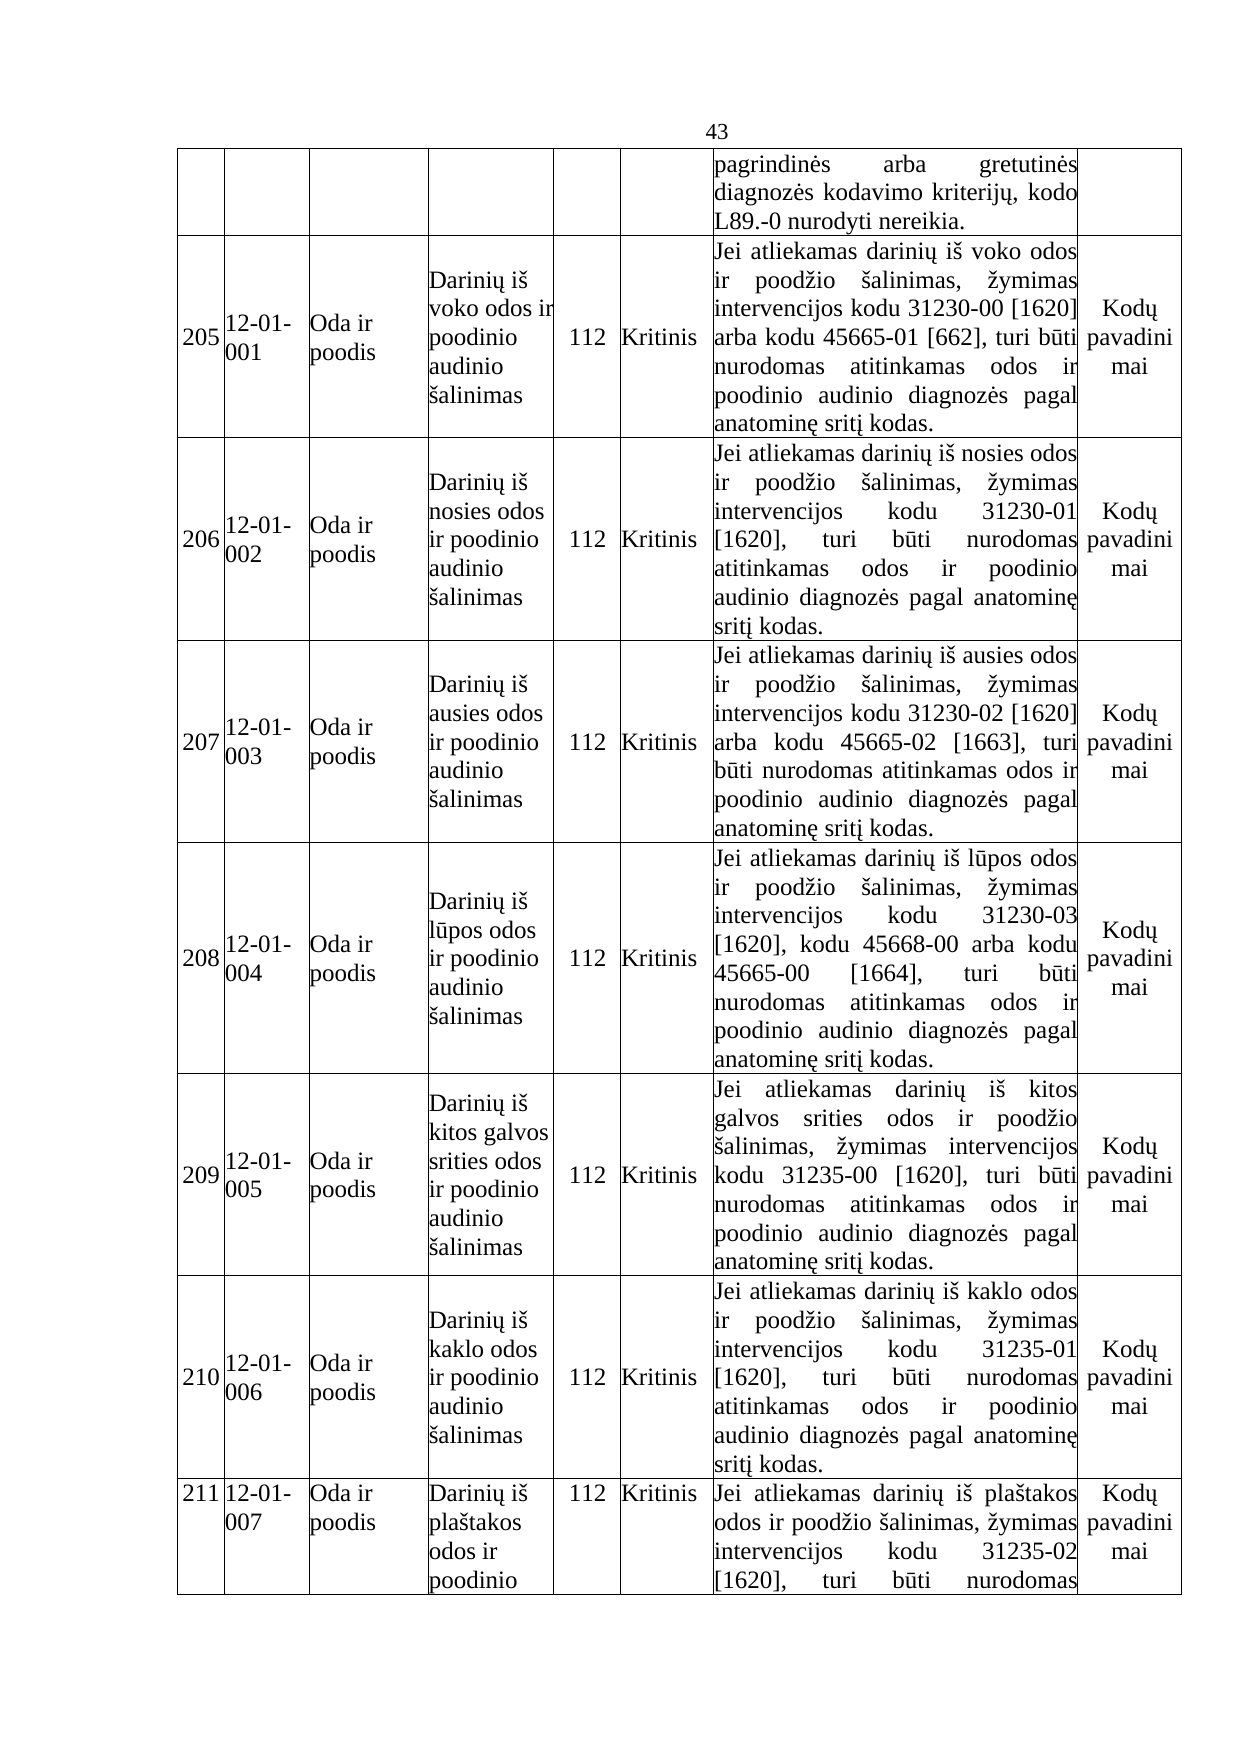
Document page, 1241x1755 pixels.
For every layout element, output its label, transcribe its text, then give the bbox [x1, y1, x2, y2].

table_cell 205 [178, 236, 224, 437]
table_cell Jei atliekamas darinių iš kaklo odos ir poodžio šalinimas, žymimas intervencijos kodu 31235-01 [1620], turi būti nurodomas atitinkamas odos ir poodinio audinio diagnozės pagal anatominę sritį kodas. [714, 1276, 1077, 1477]
table_cell Oda ir poodis [310, 438, 428, 639]
table_cell Kodų pavadinimai [1078, 1276, 1181, 1477]
table_cell 112 [554, 236, 620, 437]
table_cell [178, 149, 224, 235]
table_cell Kritinis [621, 843, 713, 1073]
table_cell [310, 149, 428, 235]
table_cell Kritinis [621, 641, 713, 842]
table_cell 112 [554, 1074, 620, 1275]
table_cell Jei atliekamas darinių iš voko odos ir poodžio šalinimas, žymimas intervencijos kodu 31230-00 [1620] arba kodu 45665-01 [662], turi būti nurodomas atitinkamas odos ir poodinio audinio diagnozės pagal anatominę sritį kodas. [714, 236, 1077, 437]
table_cell Kodų pavadinimai [1078, 641, 1181, 842]
table_cell Oda ir poodis [310, 641, 428, 842]
table_cell 112 [554, 1479, 620, 1593]
table_cell Darinių iš lūpos odos ir poodinio audinio šalinimas [429, 843, 553, 1073]
table_cell Jei atliekamas darinių iš nosies odos ir poodžio šalinimas, žymimas intervencijos kodu 31230-01 [1620], turi būti nurodomas atitinkamas odos ir poodinio audinio diagnozės pagal anatominę sritį kodas. [714, 438, 1077, 639]
table_cell Darinių iš kaklo odos ir poodinio audinio šalinimas [429, 1276, 553, 1477]
table_cell Jei atliekamas darinių iš kitos galvos srities odos ir poodžio šalinimas, žymimas intervencijos kodu 31235-00 [1620], turi būti nurodomas atitinkamas odos ir poodinio audinio diagnozės pagal anatominę sritį kodas. [714, 1074, 1077, 1275]
table_cell 207 [178, 641, 224, 842]
table_cell 209 [178, 1074, 224, 1275]
table_cell 12-01-002 [225, 438, 309, 639]
table_cell 210 [178, 1276, 224, 1477]
table_cell [554, 149, 620, 235]
table_cell 112 [554, 438, 620, 639]
table_cell 112 [554, 641, 620, 842]
table_cell Kritinis [621, 236, 713, 437]
table_cell Kritinis [621, 1074, 713, 1275]
table_cell Kodų pavadinimai [1078, 1479, 1181, 1593]
table_cell [429, 149, 553, 235]
table_cell Oda ir poodis [310, 1074, 428, 1275]
table_cell Oda ir poodis [310, 843, 428, 1073]
table_cell 211 [178, 1479, 224, 1593]
table_cell Kritinis [621, 1479, 713, 1593]
table_cell Darinių iš voko odos ir poodinio audinio šalinimas [429, 236, 553, 437]
table_cell [225, 149, 309, 235]
table_cell Kritinis [621, 1276, 713, 1477]
table_cell [1078, 149, 1181, 235]
table_cell 12-01-006 [225, 1276, 309, 1477]
table_cell 112 [554, 843, 620, 1073]
table_cell Kritinis [621, 438, 713, 639]
table_cell Jei atliekamas darinių iš lūpos odos ir poodžio šalinimas, žymimas intervencijos kodu 31230-03 [1620], kodu 45668-00 arba kodu 45665-00 [1664], turi būti nurodomas atitinkamas odos ir poodinio audinio diagnozės pagal anatominę sritį kodas. [714, 843, 1077, 1073]
table_cell 12-01-005 [225, 1074, 309, 1275]
table_cell Jei atliekamas darinių iš plaštakos odos ir poodžio šalinimas, žymimas intervencijos kodu 31235-02 [1620], turi būti nurodomas [714, 1479, 1077, 1593]
table_cell 112 [554, 1276, 620, 1477]
table_cell Darinių iš ausies odos ir poodinio audinio šalinimas [429, 641, 553, 842]
table_cell Darinių iš plaštakos odos ir poodinio [429, 1479, 553, 1593]
table_cell 206 [178, 438, 224, 639]
table_cell Darinių iš kitos galvos srities odos ir poodinio audinio šalinimas [429, 1074, 553, 1275]
table_cell Kodų pavadinimai [1078, 236, 1181, 437]
table_cell 12-01-004 [225, 843, 309, 1073]
table_cell 208 [178, 843, 224, 1073]
table_cell pagrindinės arba gretutinės diagnozės kodavimo kriterijų, kodo L89.-0 nurodyti nereikia. [714, 149, 1077, 235]
table_cell 12-01-001 [225, 236, 309, 437]
table_cell Kodų pavadinimai [1078, 438, 1181, 639]
table_cell [621, 149, 713, 235]
table_cell 12-01-003 [225, 641, 309, 842]
table_cell 12-01-007 [225, 1479, 309, 1593]
table_cell Darinių iš nosies odos ir poodinio audinio šalinimas [429, 438, 553, 639]
table_cell Kodų pavadinimai [1078, 843, 1181, 1073]
table_cell Jei atliekamas darinių iš ausies odos ir poodžio šalinimas, žymimas intervencijos kodu 31230-02 [1620] arba kodu 45665-02 [1663], turi būti nurodomas atitinkamas odos ir poodinio audinio diagnozės pagal anatominę sritį kodas. [714, 641, 1077, 842]
table_cell Oda ir poodis [310, 1479, 428, 1593]
table_cell Kodų pavadinimai [1078, 1074, 1181, 1275]
table_cell Oda ir poodis [310, 236, 428, 437]
table_cell Oda ir poodis [310, 1276, 428, 1477]
